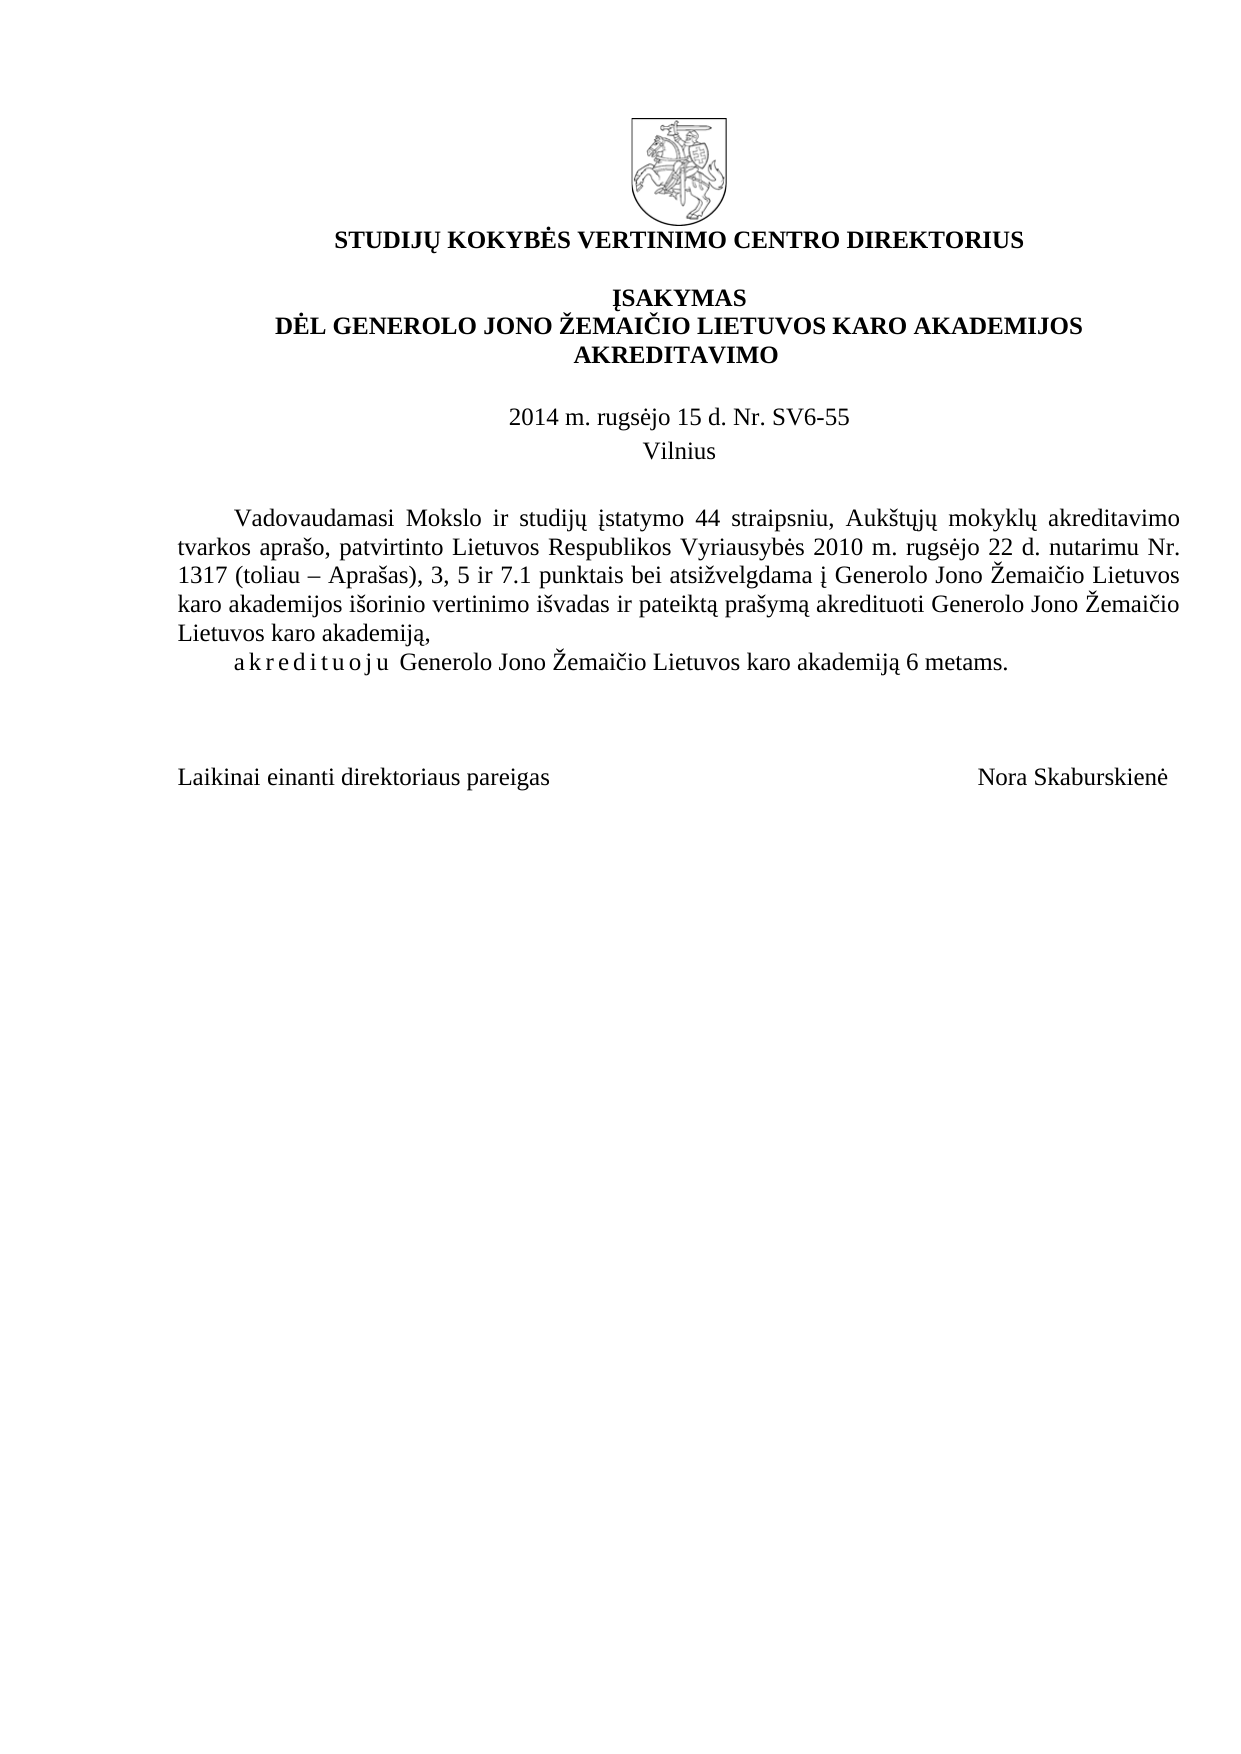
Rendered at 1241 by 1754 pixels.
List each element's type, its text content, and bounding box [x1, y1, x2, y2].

text Vilnius [177, 436, 1181, 465]
text Vadovaudamasi Mokslo ir studijų įstatymo 44 straipsniu, Aukštųjų mokyklų akreditavimo tvarkos aprašo, patvirtinto Lietuvos Respublikos Vyriausybės 2010 m. rugsėjo 22 d. nutarimu Nr. 1317 (toliau – Aprašas), 3, 5 ir 7.1 punktais bei atsižvelgdama į Generolo Jono Žemaičio Lietuvos karo akademijos išorinio vertinimo išvadas ir pateiktą prašymą akredituoti Generolo Jono Žemaičio Lietuvos karo akademiją, [177, 503, 1181, 647]
text Laikinai einanti direktoriaus pareigas Nora Skaburskienė [177, 762, 1181, 791]
text ĮSAKYMAS [177, 283, 1181, 311]
text DĖL GENEROLO JONO ŽEMAIČIO LIETUVOS KARO AKADEMIJOS AKREDITAVIMO [177, 311, 1181, 369]
text STUDIJŲ KOKYBĖS VERTINIMO CENTRO DIREKTORIUS [177, 225, 1181, 254]
text 2014 m. rugsėjo 15 d. Nr. SV6-55 [177, 402, 1181, 431]
text akredituoju Generolo Jono Žemaičio Lietuvos karo akademiją 6 metams. [177, 647, 1181, 676]
